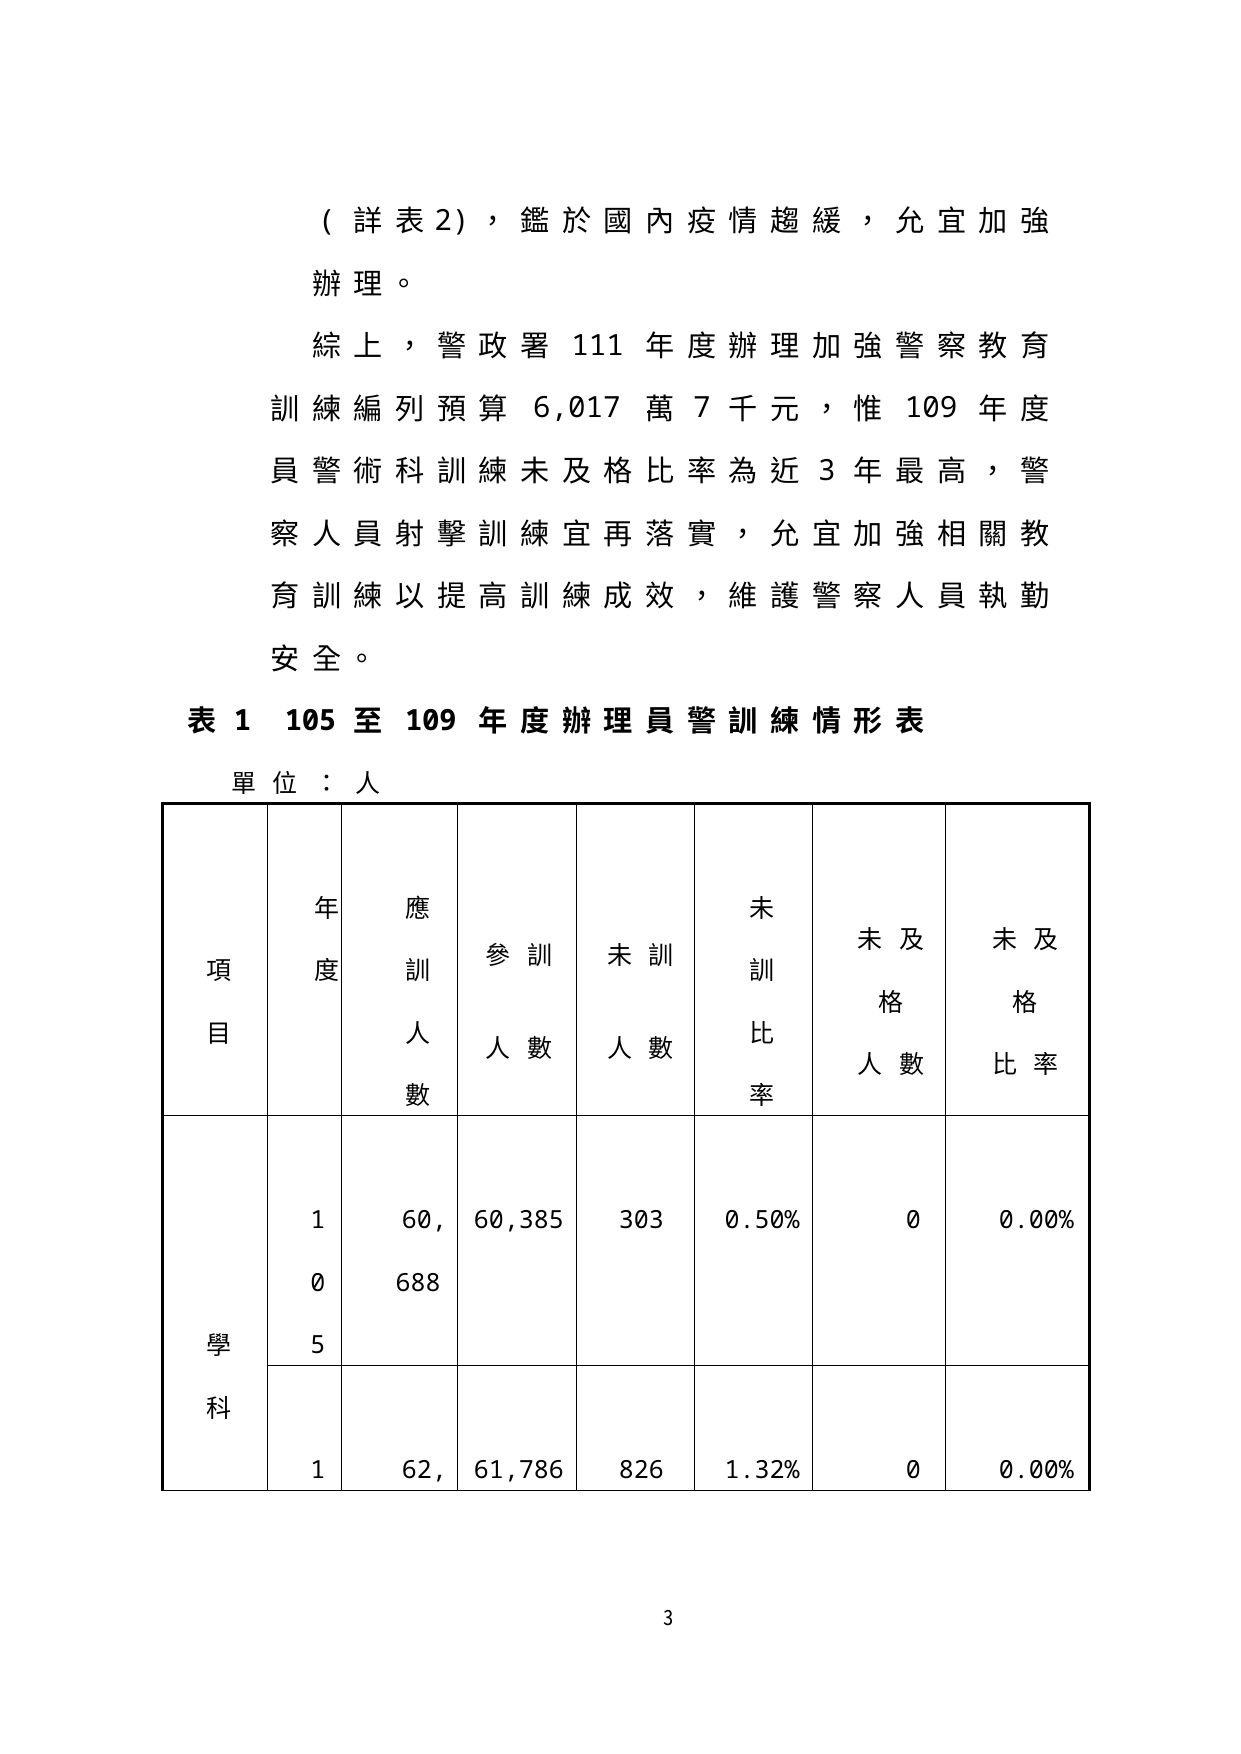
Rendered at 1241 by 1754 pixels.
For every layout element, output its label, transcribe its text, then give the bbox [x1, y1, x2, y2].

table_header 年度 [268, 805, 341, 1115]
table_cell 0.50% [695, 1116, 812, 1365]
table_cell 1.32% [695, 1366, 812, 1490]
table_cell 0 [813, 1116, 945, 1365]
table_header 應訓 人數 [342, 805, 457, 1115]
table_header 未及格 比率 [946, 805, 1088, 1115]
table_cell 62, [342, 1366, 457, 1490]
text 表1 105至109年度辦理員警訓練情形表 單位：人 [145, 677, 1056, 802]
table_cell 61,786 [458, 1366, 576, 1490]
text 綜上，警政署111年度辦理加強警察教育訓練編列預算6,017萬7千元，惟109年度員警術科訓練未及格比率為近3年最高，警察人員射擊訓練宜再落實，允宜加強相關教育訓練以提高訓練成效，維護警察人員執勤安全。 [240, 302, 1056, 677]
table_header 未訓 比率 [695, 805, 812, 1115]
table_header 項目 [164, 805, 267, 1115]
table_cell 0.00% [946, 1366, 1088, 1490]
table_cell 60,385 [458, 1116, 576, 1365]
table_cell 60,688 [342, 1116, 457, 1365]
table_cell 1 [268, 1366, 341, 1490]
table_header 未訓 人數 [577, 805, 694, 1115]
table_cell 303 [577, 1116, 694, 1365]
table_cell 105 [268, 1116, 341, 1365]
table_header 未及格 人數 [813, 805, 945, 1115]
table_cell 826 [577, 1366, 694, 1490]
table_cell 0.00% [946, 1116, 1088, 1365]
table_cell 學科 [164, 1116, 267, 1490]
table_cell 0 [813, 1366, 945, 1490]
table_header 參訓 人數 [458, 805, 576, 1115]
text (詳表2)，鑑於國內疫情趨緩，允宜加強辦理。 [269, 177, 1056, 302]
